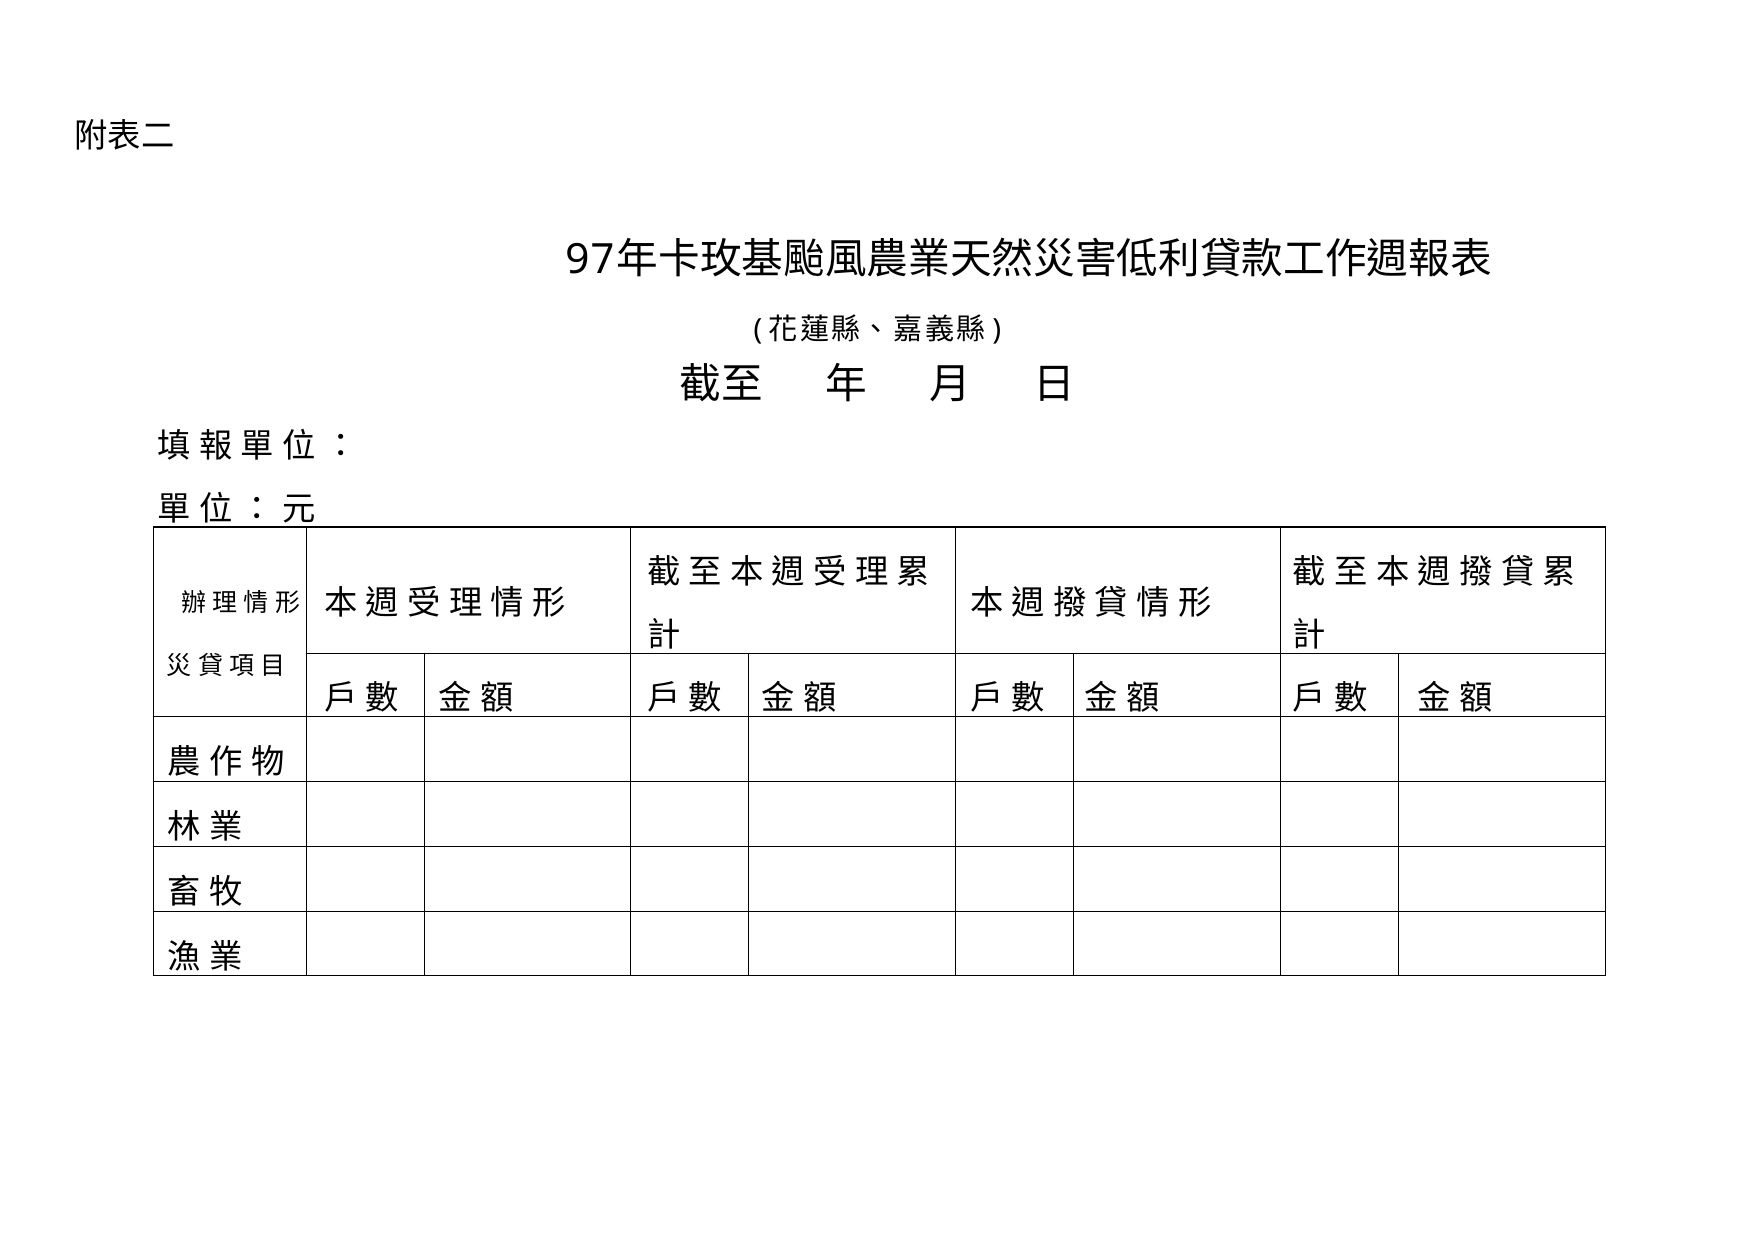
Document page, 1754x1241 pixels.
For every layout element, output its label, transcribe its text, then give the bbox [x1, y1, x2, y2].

table_cell [1399, 847, 1605, 911]
text 附表二 [74, 109, 231, 157]
table_cell [956, 847, 1073, 911]
table_cell [631, 782, 748, 846]
table_header 截至本週受理累計 [631, 528, 955, 652]
table_cell [1281, 912, 1398, 975]
text 97年卡玫基颱風農業天然災害低利貸款工作週報表 [153, 214, 1601, 276]
table_cell 戶數 [307, 654, 424, 716]
table_cell 金額 [425, 654, 630, 716]
table_cell [956, 717, 1073, 781]
table_cell [1399, 782, 1605, 846]
table_cell [631, 912, 748, 975]
text (花蓮縣、嘉義縣) [153, 276, 1601, 339]
table_cell 戶數 [631, 654, 748, 716]
table_cell 畜牧 [154, 847, 306, 911]
table_header 辦理情形 災貸項目 [154, 528, 306, 716]
table_cell [1074, 782, 1280, 846]
text 截至 年 月 日 [153, 339, 1601, 401]
table_cell [307, 782, 424, 846]
table_header 本週撥貸情形 [956, 528, 1280, 652]
table_cell [749, 782, 955, 846]
table_cell [1399, 912, 1605, 975]
table_header 截至本週撥貸累計 [1281, 528, 1605, 652]
table_cell [1074, 912, 1280, 975]
table_cell [1074, 847, 1280, 911]
table_cell 金額 [749, 654, 955, 716]
table_cell [749, 847, 955, 911]
table_cell [749, 912, 955, 975]
table_cell [1399, 717, 1605, 781]
text 填報單位： 單位：元 [153, 401, 1601, 526]
table_cell [425, 912, 630, 975]
table_cell [307, 717, 424, 781]
table_cell [1281, 782, 1398, 846]
table_cell [307, 847, 424, 911]
table_cell [749, 717, 955, 781]
table_cell [425, 717, 630, 781]
table_cell 金額 [1074, 654, 1280, 716]
table_cell [1281, 717, 1398, 781]
text [59, 101, 246, 195]
table_cell 林業 [154, 782, 306, 846]
table_cell [307, 912, 424, 975]
table_cell [1281, 847, 1398, 911]
table_cell [425, 847, 630, 911]
table_cell [631, 717, 748, 781]
table_cell 戶數 [1281, 654, 1398, 716]
table_cell [631, 847, 748, 911]
table_cell [956, 782, 1073, 846]
table_cell [425, 782, 630, 846]
table_cell 漁業 [154, 912, 306, 975]
table_cell 農作物 [154, 717, 306, 781]
table_header 本週受理情形 [307, 528, 630, 652]
table_cell 金額 [1399, 654, 1605, 716]
table_cell [1074, 717, 1280, 781]
table_cell [956, 912, 1073, 975]
table_cell 戶數 [956, 654, 1073, 716]
